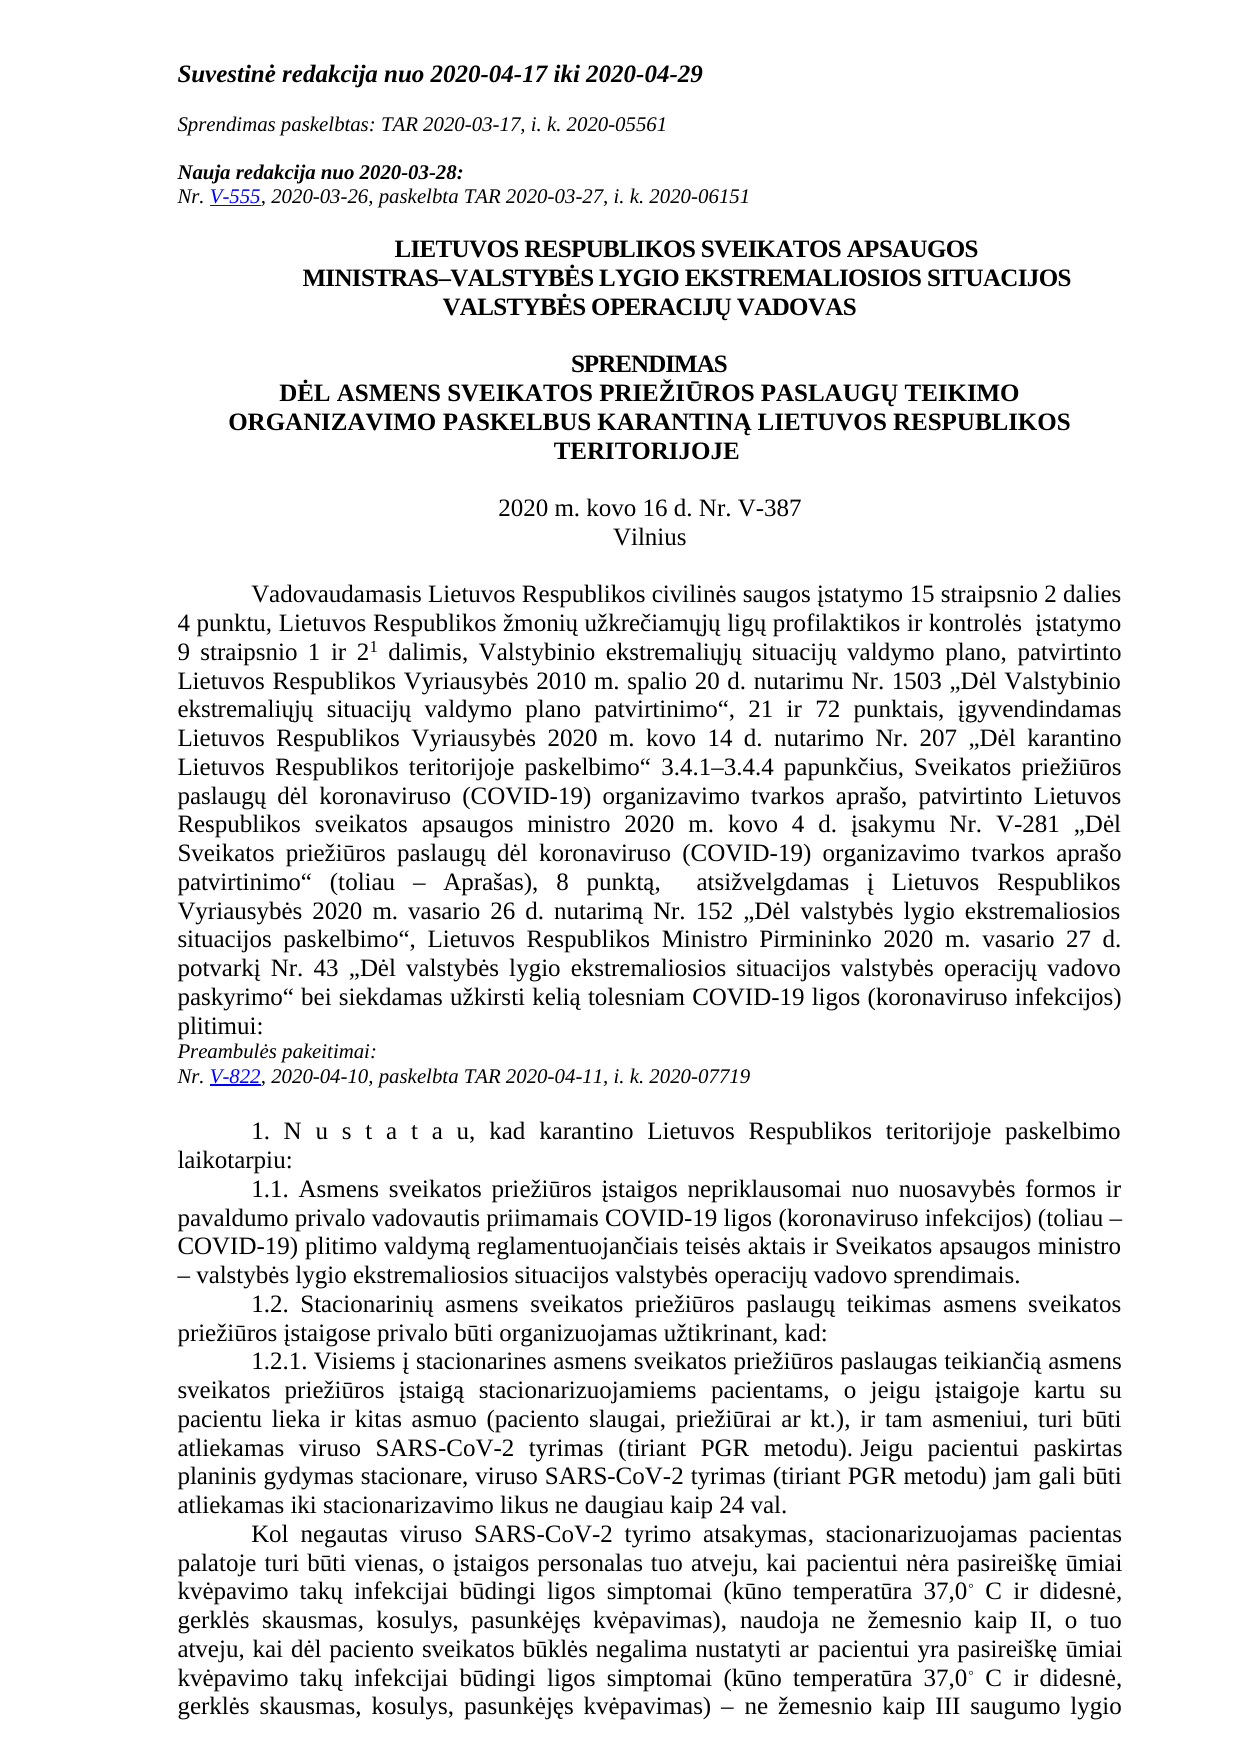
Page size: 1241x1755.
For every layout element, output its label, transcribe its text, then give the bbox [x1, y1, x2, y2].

text SPRENDIMAS [177, 349, 1122, 378]
text LIETUVOS RESPUBLIKOS SVEIKATOS APSAUGOS [177, 234, 1122, 263]
text 1.2.1. Visiems į stacionarines asmens sveikatos priežiūros paslaugas teikiančią asmens sveikatos priežiūros įstaigą stacionarizuojamiems pacientams, o jeigu įstaigoje kartu su pacientu lieka ir kitas asmuo (paciento slaugai, priežiūrai ar kt.), ir tam asmeniui, turi būti atliekamas viruso SARS-CoV-2 tyrimas (tiriant PGR metodu). Jeigu pacientui paskirtas planinis gydymas stacionare, viruso SARS-CoV-2 tyrimas (tiriant PGR metodu) jam gali būti atliekamas iki stacionarizavimo likus ne daugiau kaip 24 val. [177, 1346, 1122, 1519]
text Nauja redakcija nuo 2020-03-28: [177, 160, 1122, 184]
text Suvestinė redakcija nuo 2020-04-17 iki 2020-04-29 [177, 59, 1122, 88]
text 1.2. Stacionarinių asmens sveikatos priežiūros paslaugų teikimas asmens sveikatos priežiūros įstaigose privalo būti organizuojamas užtikrinant, kad: [177, 1289, 1122, 1346]
text Vadovaudamasis Lietuvos Respublikos civilinės saugos įstatymo 15 straipsnio 2 dalies 4 punktu, Lietuvos Respublikos žmonių užkrečiamųjų ligų profilaktikos ir kontrolės įstatymo 9 straipsnio 1 ir 21 dalimis, Valstybinio ekstremaliųjų situacijų valdymo plano, patvirtinto Lietuvos Respublikos Vyriausybės 2010 m. spalio 20 d. nutarimu Nr. 1503 „Dėl Valstybinio ekstremaliųjų situacijų valdymo plano patvirtinimo“, 21 ir 72 punktais, įgyvendindamas Lietuvos Respublikos Vyriausybės 2020 m. kovo 14 d. nutarimo Nr. 207 „Dėl karantino Lietuvos Respublikos teritorijoje paskelbimo“ 3.4.1–3.4.4 papunkčius, Sveikatos priežiūros paslaugų dėl koronaviruso (COVID-19) organizavimo tvarkos aprašo, patvirtinto Lietuvos Respublikos sveikatos apsaugos ministro 2020 m. kovo 4 d. įsakymu Nr. V-281 „Dėl Sveikatos priežiūros paslaugų dėl koronaviruso (COVID-19) organizavimo tvarkos aprašo patvirtinimo“ (toliau – Aprašas), 8 punktą, atsižvelgdamas į Lietuvos Respublikos Vyriausybės 2020 m. vasario 26 d. nutarimą Nr. 152 „Dėl valstybės lygio ekstremaliosios situacijos paskelbimo“, Lietuvos Respublikos Ministro Pirmininko 2020 m. vasario 27 d. potvarkį Nr. 43 „Dėl valstybės lygio ekstremaliosios situacijos valstybės operacijų vadovo paskyrimo“ bei siekdamas užkirsti kelią tolesniam COVID-19 ligos (koronaviruso infekcijos) plitimui: [177, 579, 1122, 1039]
text Nr. V-822, 2020-04-10, paskelbta TAR 2020-04-11, i. k. 2020-07719 [177, 1063, 1122, 1088]
text 1. N u s t a t a u, kad karantino Lietuvos Respublikos teritorijoje paskelbimo laikotarpiu: [177, 1116, 1122, 1174]
text 2020 m. kovo 16 d. Nr. V-387 [177, 493, 1122, 522]
text Kol negautas viruso SARS-CoV-2 tyrimo atsakymas, stacionarizuojamas pacientas palatoje turi būti vienas, o įstaigos personalas tuo atveju, kai pacientui nėra pasireiškę ūmiai kvėpavimo takų infekcijai būdingi ligos simptomai (kūno temperatūra 37,0◦ C ir didesnė, gerklės skausmas, kosulys, pasunkėjęs kvėpavimas), naudoja ne žemesnio kaip II, o tuo atveju, kai dėl paciento sveikatos būklės negalima nustatyti ar pacientui yra pasireiškę ūmiai kvėpavimo takų infekcijai būdingi ligos simptomai (kūno temperatūra 37,0◦ C ir didesnė, gerklės skausmas, kosulys, pasunkėjęs kvėpavimas) – ne žemesnio kaip III saugumo lygio [177, 1519, 1122, 1720]
text DĖL ASMENS SVEIKATOS PRIEŽIŪROS PASLAUGŲ TEIKIMO ORGANIZAVIMO PASKELBUS KARANTINĄ LIETUVOS RESPUBLIKOS TERITORIJOJE [177, 378, 1122, 464]
text Preambulės pakeitimai: [177, 1039, 1122, 1063]
text Vilnius [177, 522, 1122, 551]
text Nr. V-555, 2020-03-26, paskelbta TAR 2020-03-27, i. k. 2020-06151 [177, 184, 1122, 208]
text MINISTRAS–VALSTYBĖS LYGIO EKSTREMALIOSIOS SITUACIJOS VALSTYBĖS OPERACIJŲ VADOVAS [177, 263, 1122, 321]
text Sprendimas paskelbtas: TAR 2020-03-17, i. k. 2020-05561 [177, 112, 1122, 136]
text 1.1. Asmens sveikatos priežiūros įstaigos nepriklausomai nuo nuosavybės formos ir pavaldumo privalo vadovautis priimamais COVID-19 ligos (koronaviruso infekcijos) (toliau – COVID-19) plitimo valdymą reglamentuojančiais teisės aktais ir Sveikatos apsaugos ministro – valstybės lygio ekstremaliosios situacijos valstybės operacijų vadovo sprendimais. [177, 1174, 1122, 1289]
